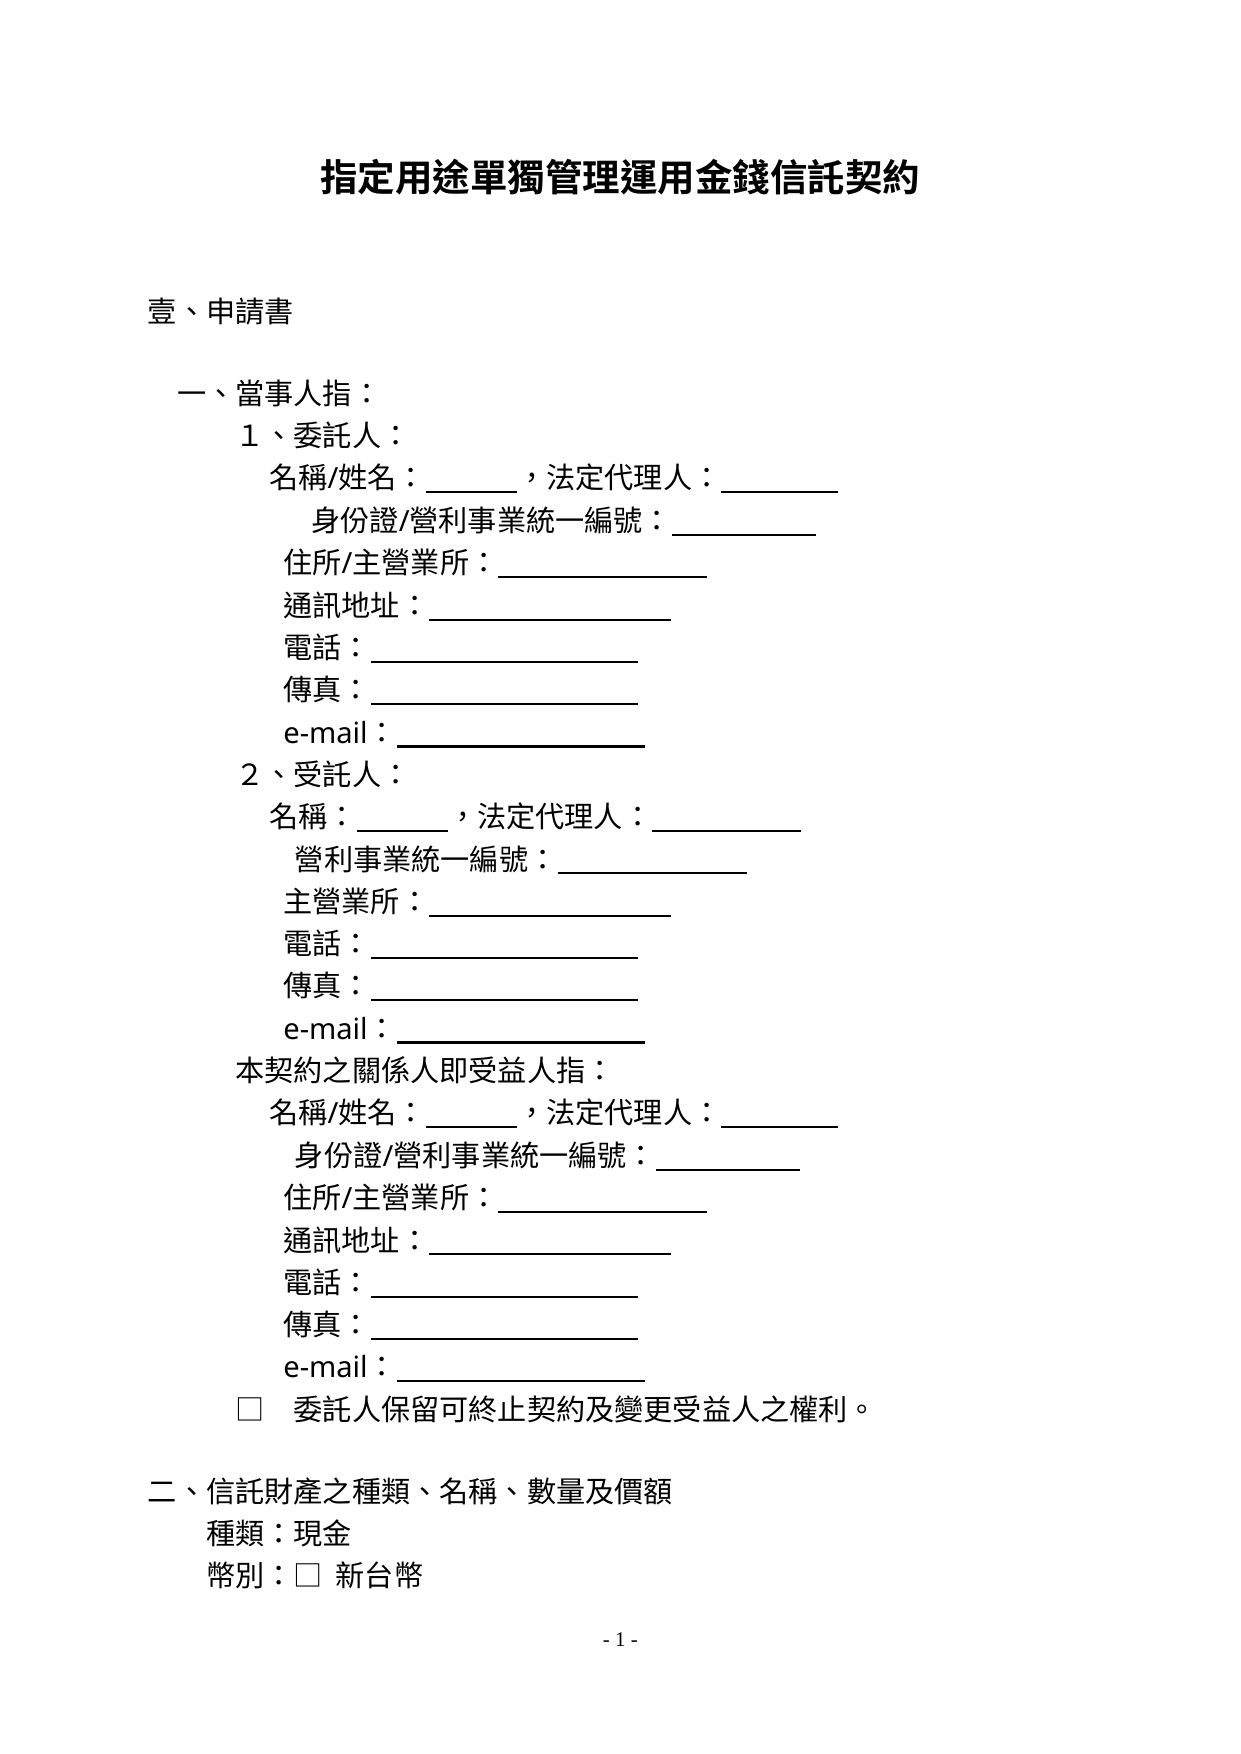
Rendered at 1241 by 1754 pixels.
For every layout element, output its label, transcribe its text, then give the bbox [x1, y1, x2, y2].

text 傳真： [148, 963, 1092, 1005]
text 壹、申請書 [148, 288, 1092, 331]
text 營利事業統一編號： [148, 836, 1092, 878]
text 電話： [148, 624, 1092, 667]
text １、委託人： [148, 413, 1092, 455]
text 指定用途單獨管理運用金錢信託契約 [148, 148, 1092, 202]
text 電話： [148, 1259, 1092, 1302]
text e-mail： [148, 1005, 1092, 1048]
text 名稱/姓名： ，法定代理人： [148, 1090, 1092, 1132]
text 傳真： [148, 1302, 1092, 1344]
text 本契約之關係人即受益人指： [148, 1048, 1092, 1090]
text 傳真： [148, 667, 1092, 709]
text 身份證/營利事業統一編號： [148, 1132, 1092, 1175]
text 住所/主營業所： [148, 1175, 1092, 1217]
text 幣別：□ 新台幣 [148, 1553, 1092, 1595]
text □ 委託人保留可終止契約及變更受益人之權利。 [148, 1386, 1092, 1429]
text ２、受託人： [148, 752, 1092, 794]
text e-mail： [148, 1344, 1092, 1386]
text 通訊地址： [148, 582, 1092, 624]
text 住所/主營業所： [148, 540, 1092, 582]
text 名稱/姓名： ，法定代理人： [148, 455, 1092, 497]
text 種類：現金 [148, 1511, 1092, 1553]
text 電話： [148, 921, 1092, 963]
text 主營業所： [148, 878, 1092, 921]
text 通訊地址： [148, 1217, 1092, 1259]
text e-mail： [148, 709, 1092, 752]
text 名稱： ，法定代理人： [148, 794, 1092, 836]
text 一、當事人指： [148, 371, 1092, 413]
text 身份證/營利事業統一編號： [148, 497, 1092, 540]
text 二、信託財產之種類、名稱、數量及價額 [148, 1468, 1092, 1511]
